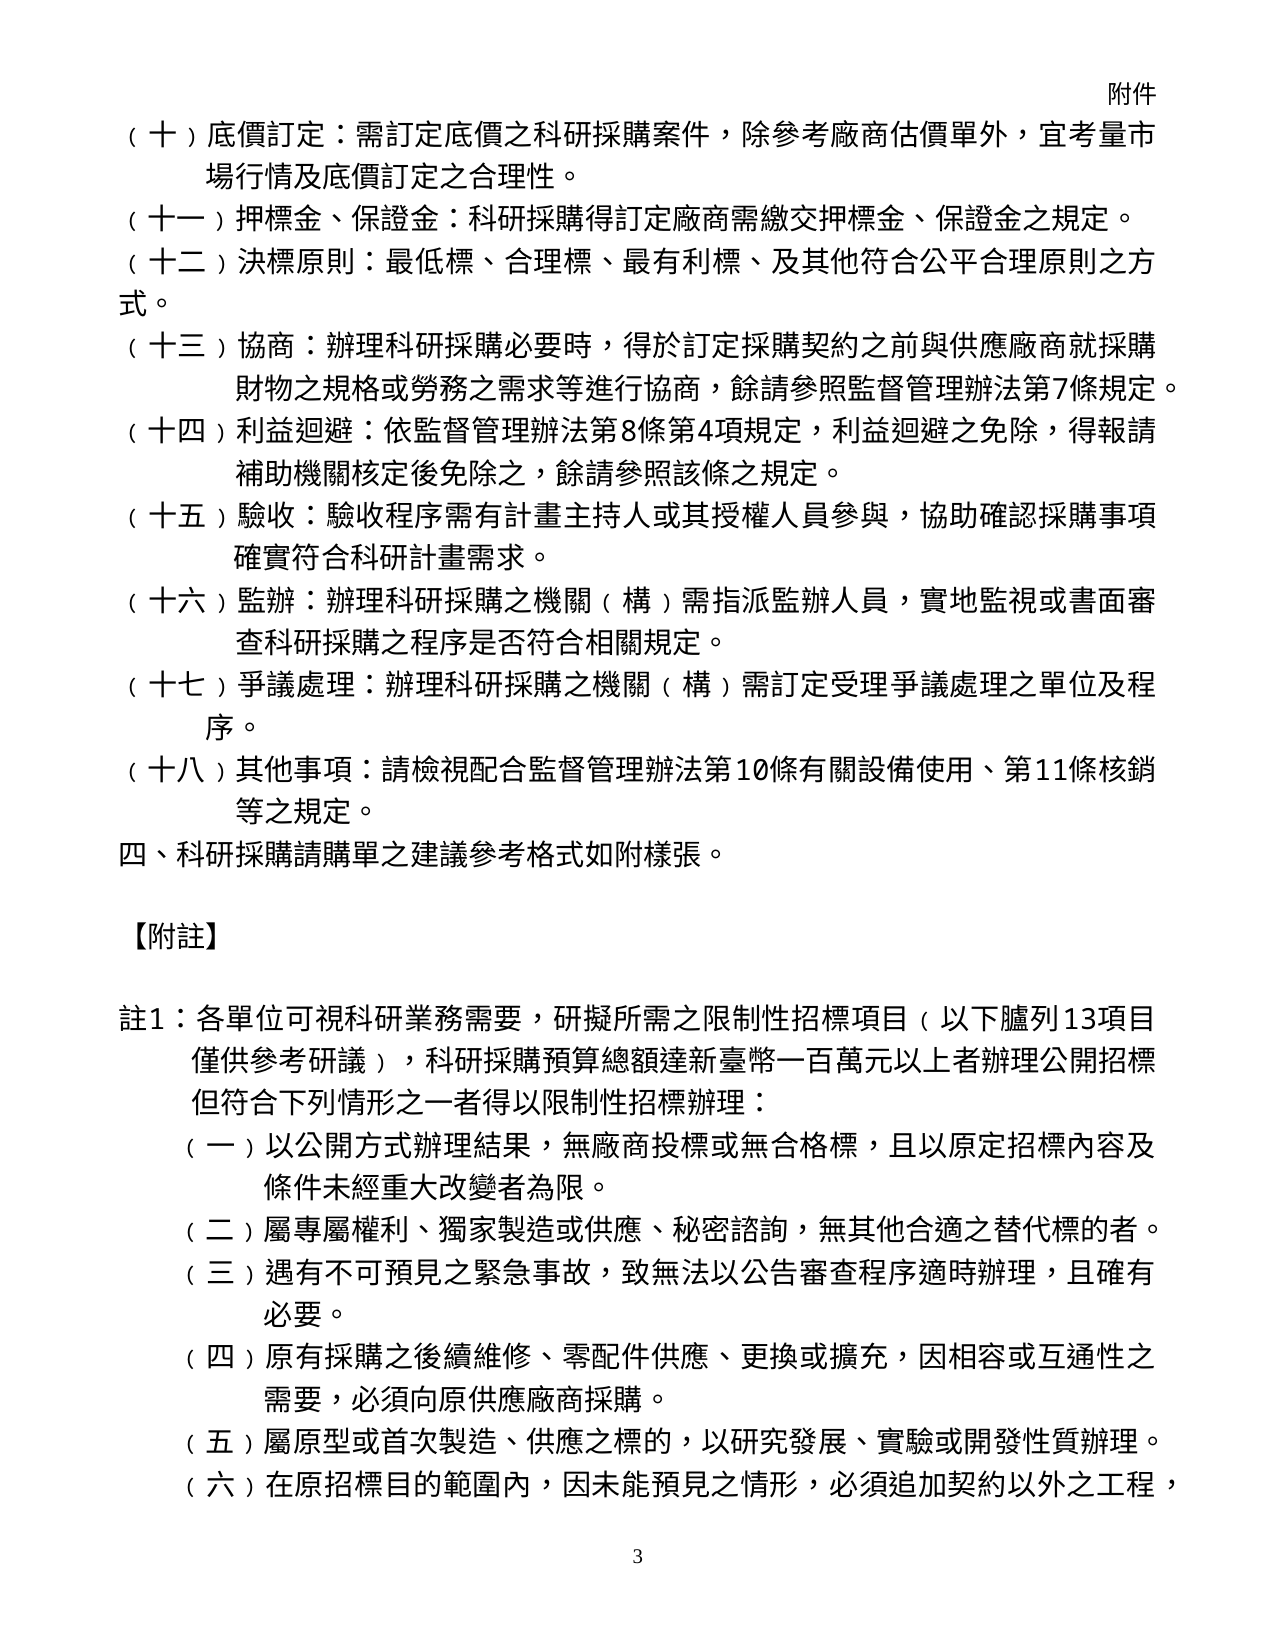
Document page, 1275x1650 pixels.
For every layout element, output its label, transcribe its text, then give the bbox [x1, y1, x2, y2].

text ﹙一﹚以公開方式辦理結果，無廠商投標或無合格標，且以原定招標內容及條件未經重大改變者為限。 [176, 1122, 1157, 1207]
text ﹙十五﹚驗收：驗收程序需有計畫主持人或其授權人員參與，協助確認採購事項確實符合科研計畫需求。 [118, 492, 1157, 577]
text ﹙十七﹚爭議處理：辦理科研採購之機關﹙構﹚需訂定受理爭議處理之單位及程序。 [118, 662, 1157, 747]
text ﹙三﹚遇有不可預見之緊急事故，致無法以公告審查程序適時辦理，且確有必要。 [176, 1249, 1157, 1334]
text ﹙十一﹚押標金、保證金：科研採購得訂定廠商需繳交押標金、保證金之規定。 [118, 196, 1157, 238]
text ﹙五﹚屬原型或首次製造、供應之標的，以研究發展、實驗或開發性質辦理。 [176, 1419, 1157, 1461]
text ﹙二﹚屬專屬權利、獨家製造或供應、秘密諮詢，無其他合適之替代標的者。 [176, 1207, 1157, 1249]
text ﹙十三﹚協商：辦理科研採購必要時，得於訂定採購契約之前與供應廠商就採購財物之規格或勞務之需求等進行協商，餘請參照監督管理辦法第7條規定。 [118, 323, 1157, 408]
text ﹙十二﹚決標原則：最低標、合理標、最有利標、及其他符合公平合理原則之方式。 [118, 238, 1157, 323]
text ﹙十六﹚監辦：辦理科研採購之機關﹙構﹚需指派監辦人員，實地監視或書面審查科研採購之程序是否符合相關規定。 [118, 577, 1157, 662]
text ﹙十八﹚其他事項：請檢視配合監督管理辦法第10條有關設備使用、第11條核銷等之規定。 [118, 747, 1157, 831]
text ﹙六﹚在原招標目的範圍內，因未能預見之情形，必須追加契約以外之工程，如另行招標，確有產生重大不便及技術或經濟上困難之虞，非洽原訂約廠商辦理，不能達契約之目的，且未逾原主契約金額百分之五十。 [176, 1461, 1157, 1503]
text ﹙四﹚原有採購之後續維修、零配件供應、更換或擴充，因相容或互通性之需要，必須向原供應廠商採購。 [176, 1334, 1157, 1419]
text ﹙十四﹚利益迴避：依監督管理辦法第8條第4項規定，利益迴避之免除，得報請補助機關核定後免除之，餘請參照該條之規定。 [118, 408, 1157, 492]
text 四、科研採購請購單之建議參考格式如附樣張。 [118, 831, 1157, 873]
text ﹙十﹚底價訂定：需訂定底價之科研採購案件，除參考廠商估價單外，宜考量市場行情及底價訂定之合理性。 [118, 111, 1157, 196]
text 註1：各單位可視科研業務需要，研擬所需之限制性招標項目﹙以下臚列13項目僅供參考研議﹚，科研採購預算總額達新臺幣一百萬元以上者辦理公開招標，但符合下列情形之一者得以限制性招標辦理： [118, 995, 1157, 1122]
text 【附註】 [118, 913, 1157, 956]
